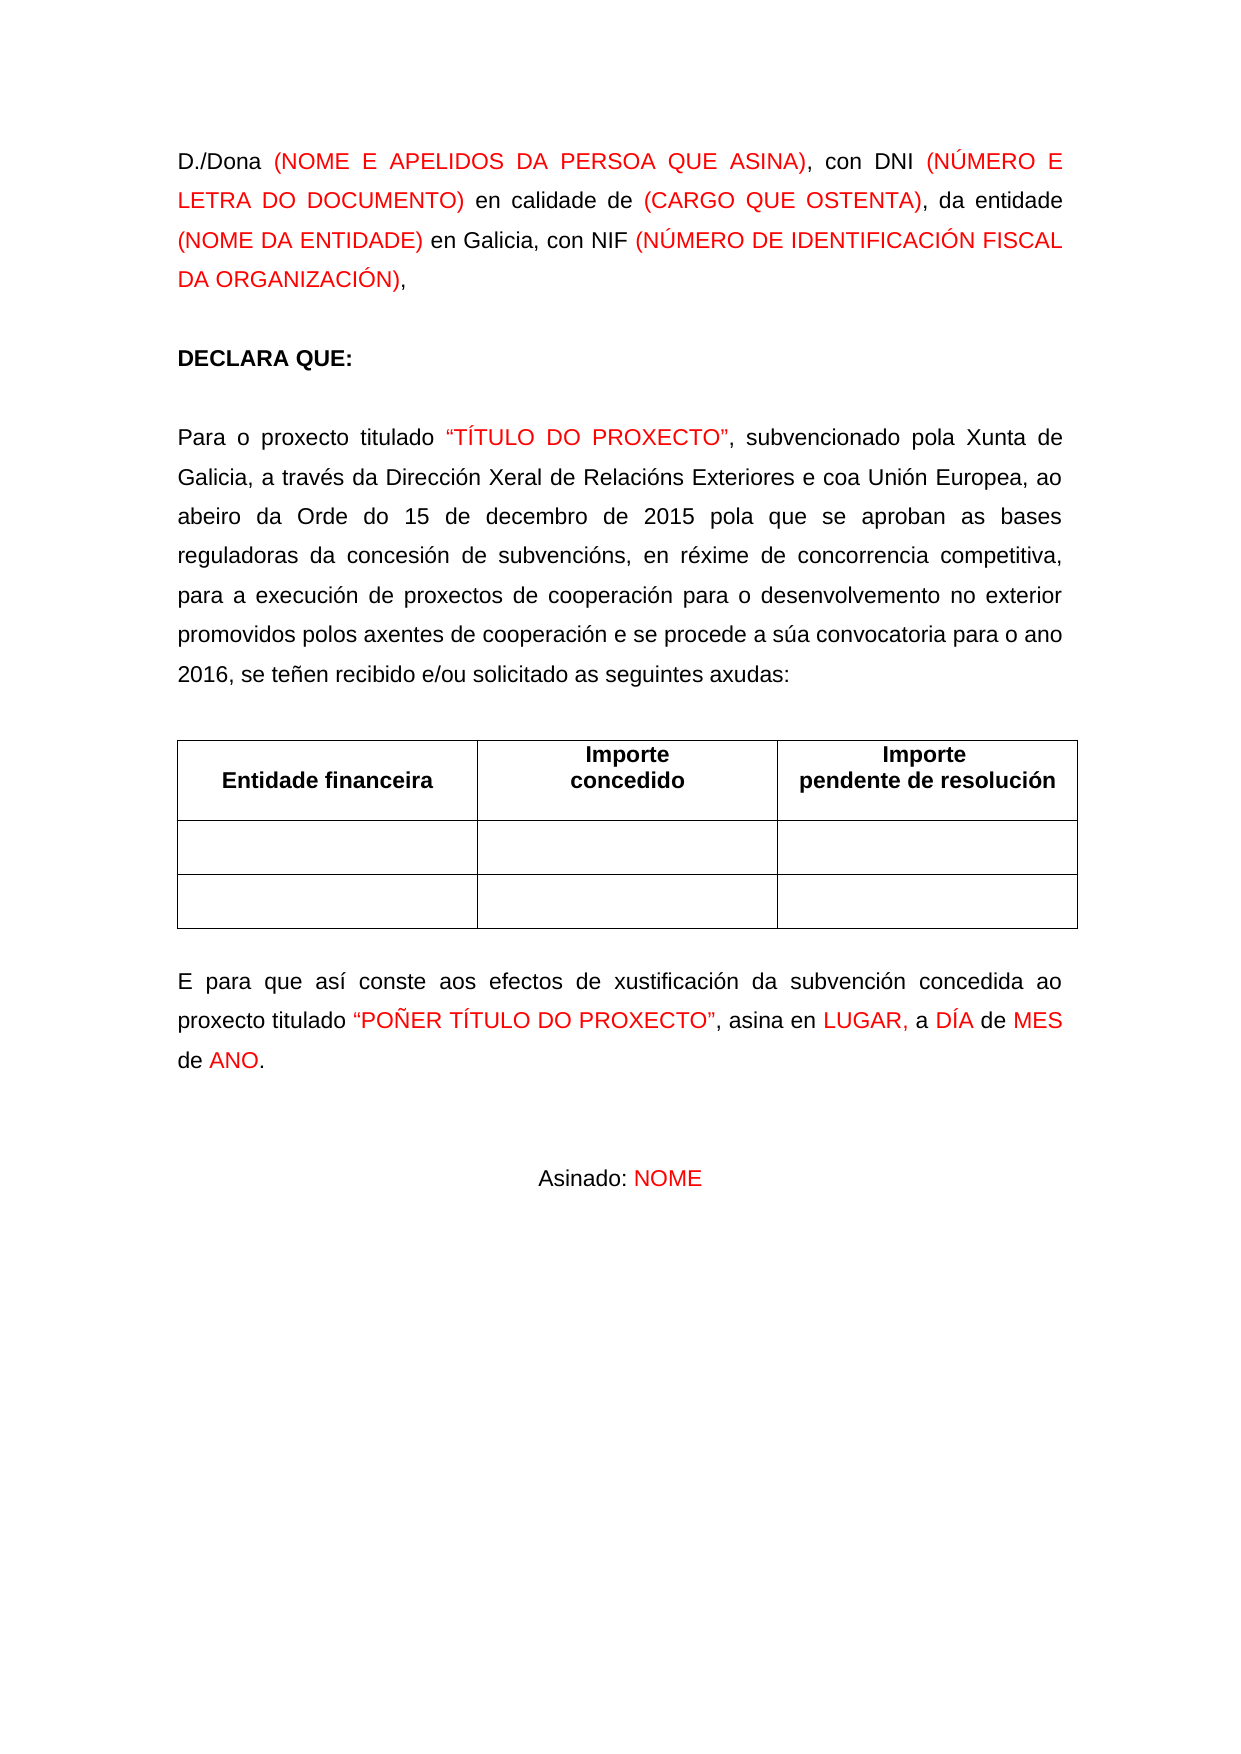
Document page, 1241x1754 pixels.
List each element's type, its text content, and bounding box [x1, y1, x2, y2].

table_cell [778, 875, 1077, 927]
table_cell [478, 875, 777, 927]
text Para o proxecto titulado “TÍTULO DO PROXECTO”, subvencionado pola Xunta de Galicia, a través da Dirección Xeral de Relacións Exteriores e coa Unión Europea, ao abeiro da Orde do 15 de decembro de 2015 pola que se aproban as bases reguladoras da concesión de subvencións, en réxime de concorrencia competitiva, para a execución de proxectos de cooperación para o desenvolvemento no exterior promovidos polos axentes de cooperación e se procede a súa convocatoria para o ano 2016, se teñen recibido e/ou solicitado as seguintes axudas: [177, 424, 1063, 687]
table_cell [778, 821, 1077, 874]
table_header Importe pendente de resolución [778, 741, 1077, 820]
table_cell [178, 875, 477, 927]
table_cell [478, 821, 777, 874]
text D./Dona (NOME E APELIDOS DA PERSOA QUE ASINA), con DNI (NÚMERO E LETRA DO DOCUMENTO) en calidade de (CARGO QUE OSTENTA), da entidade (NOME DA ENTIDADE) en Galicia, con NIF (NÚMERO DE IDENTIFICACIÓN FISCAL DA ORGANIZACIÓN), [177, 148, 1063, 292]
table_header Entidade financeira [178, 741, 477, 820]
table_cell [178, 821, 477, 874]
table_header Importe concedido [478, 741, 777, 820]
text Asinado: NOME [177, 1165, 1063, 1192]
text DECLARA QUE: [177, 345, 1063, 371]
text E para que así conste aos efectos de xustificación da subvención concedida ao proxecto titulado “POÑER TÍTULO DO PROXECTO”, asina en LUGAR, a DÍA de MES de ANO. [177, 968, 1063, 1073]
